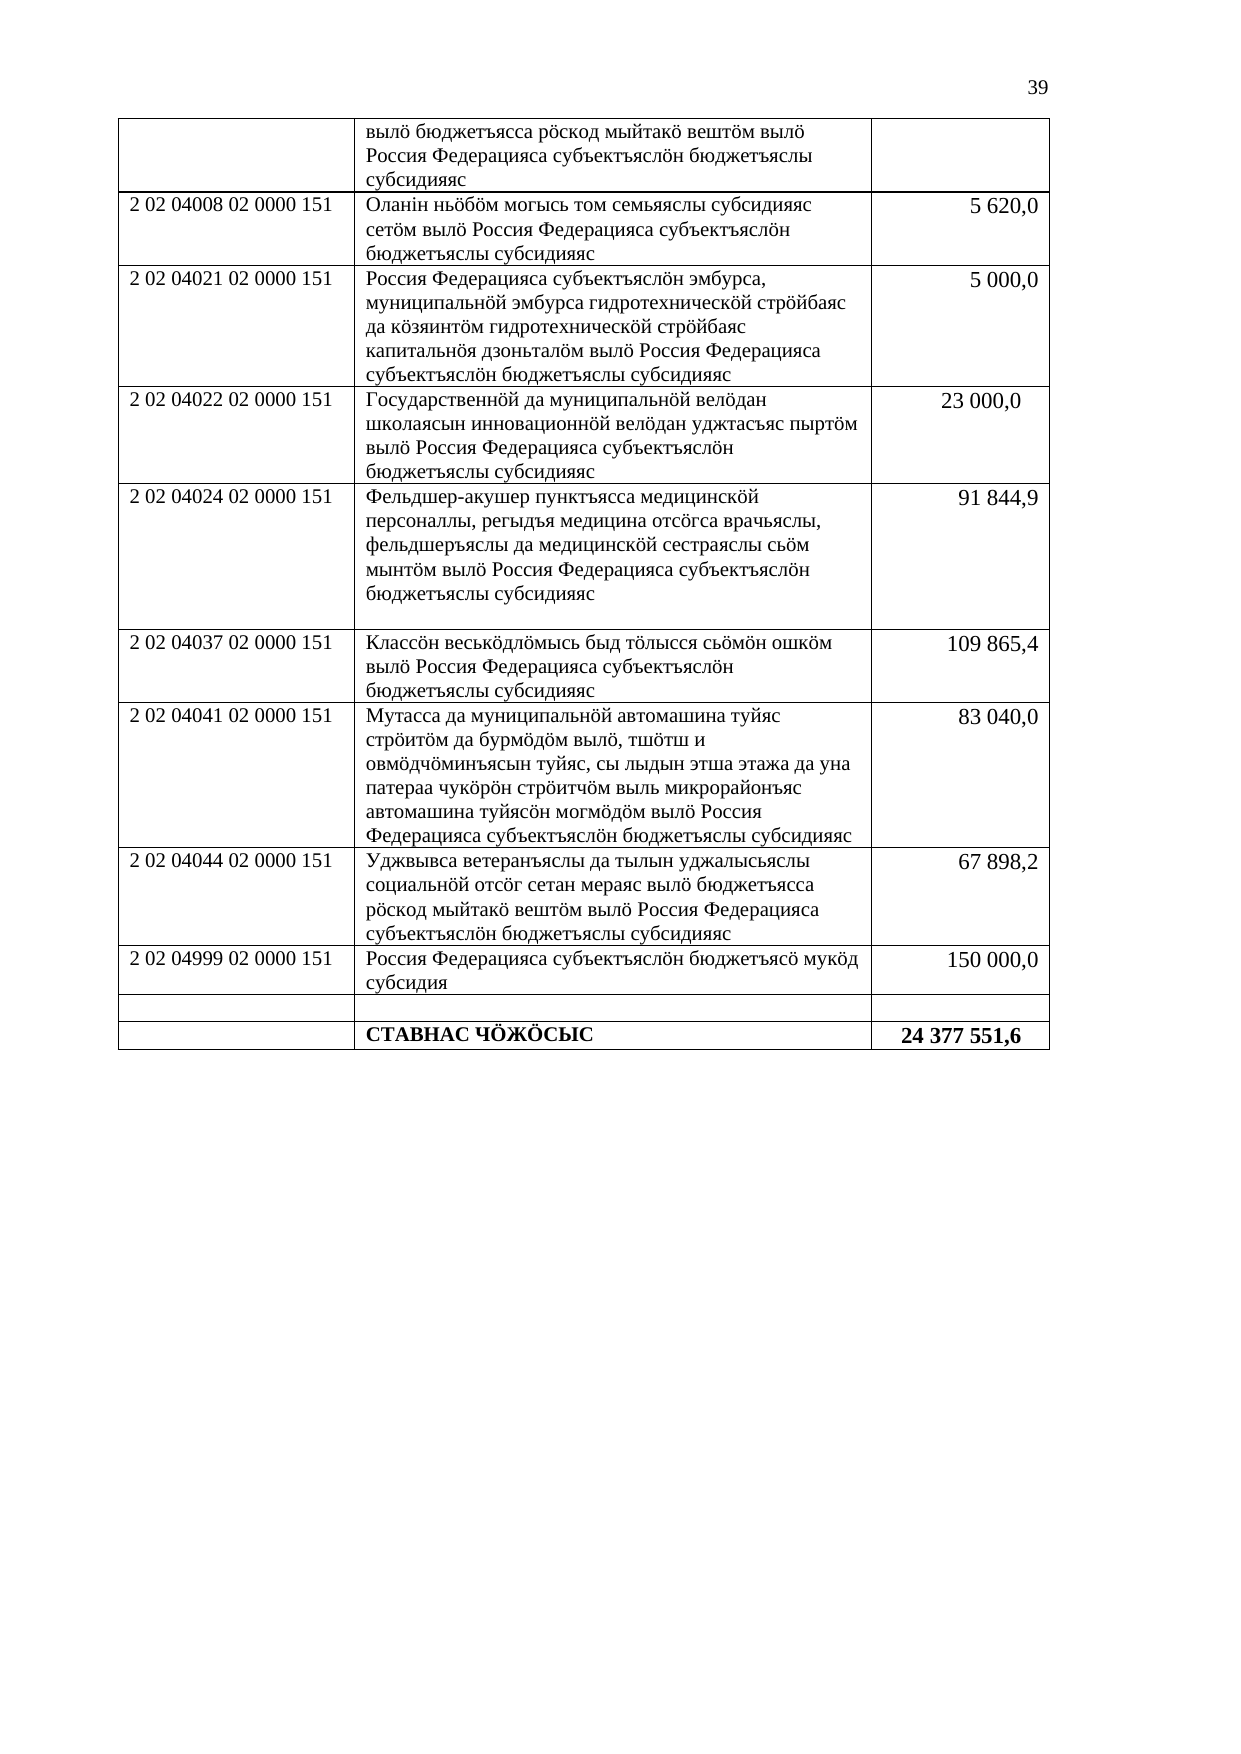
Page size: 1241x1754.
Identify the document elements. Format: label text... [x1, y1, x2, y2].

table_cell Россия Федерацияса субъектъяслöн бюджетъясö мукöд субсидия [355, 946, 871, 994]
table_cell 2 02 04021 02 0000 151 [119, 266, 354, 386]
table_cell 67 898,2 [872, 848, 1049, 944]
table_cell Фельдшер-акушер пунктъясса медицинскöй персоналлы, регыдъя медицина отсöгса врачьяслы, фельдшеръяслы да медицинскöй сестраяслы сьöм мынтöм вылö Россия Федерацияса субъектъяслöн бюджетъяслы субсидияяс [355, 484, 871, 629]
table_cell Уджвывса ветеранъяслы да тылын уджалысьяслы социальнöй отсöг сетан мераяс вылö бюджетъясса рöскод мыйтакö вештöм вылö Россия Федерацияса субъектъяслöн бюджетъяслы субсидияяс [355, 848, 871, 944]
table_cell вылö бюджетъясса рöскод мыйтакö вештöм вылö Россия Федерацияса субъектъяслöн бюджетъяслы субсидияяс [355, 119, 871, 191]
table_cell [119, 995, 354, 1021]
table_cell 5 000,0 [872, 266, 1049, 386]
table_cell 2 02 04999 02 0000 151 [119, 946, 354, 994]
table_cell [119, 119, 354, 191]
table_cell 2 02 04008 02 0000 151 [119, 193, 354, 264]
table_cell [872, 119, 1049, 191]
table_cell 2 02 04041 02 0000 151 [119, 703, 354, 847]
table_cell [119, 1022, 354, 1048]
table_cell 5 620,0 [872, 193, 1049, 264]
table_cell 91 844,9 [872, 484, 1049, 629]
table_cell 83 040,0 [872, 703, 1049, 847]
table_cell Оланiн ньöбöм могысь том семьяяслы субсидияяс сетöм вылö Россия Федерацияса субъектъяслöн бюджетъяслы субсидияяс [355, 193, 871, 264]
table_cell СТАВНАС ЧÖЖÖСЫС [355, 1022, 871, 1048]
table_cell 2 02 04044 02 0000 151 [119, 848, 354, 944]
table_cell 109 865,4 [872, 630, 1049, 702]
table_cell Классöн веськöдлöмысь быд тöлысся сьöмöн ошкöм вылö Россия Федерацияса субъектъяслöн бюджетъяслы субсидияяс [355, 630, 871, 702]
table_cell Мутасса да муниципальнöй автомашина туйяс стрöитöм да бурмöдöм вылö, тшöтш и овмöдчöминъясын туйяс, сы лыдын этша этажа да уна патераа чукöрöн стрöитчöм выль микрорайонъяс автомашина туйясöн могмöдöм вылö Россия Федерацияса субъектъяслöн бюджетъяслы субсидияяс [355, 703, 871, 847]
table_cell 23 000,0 [872, 387, 1049, 483]
table_cell 2 02 04022 02 0000 151 [119, 387, 354, 483]
table_cell 24 377 551,6 [872, 1022, 1049, 1048]
table_cell [872, 995, 1049, 1021]
table_cell Государственнöй да муниципальнöй велöдан школаясын инновационнöй велöдан уджтасъяс пыртöм вылö Россия Федерацияса субъектъяслöн бюджетъяслы субсидияяс [355, 387, 871, 483]
table_cell Россия Федерацияса субъектъяслöн эмбурса, муниципальнöй эмбурса гидротехническöй стрöйбаяс да кöзяинтöм гидротехническöй стрöйбаяс капитальнöя дзоньталöм вылö Россия Федерацияса субъектъяслöн бюджетъяслы субсидияяс [355, 266, 871, 386]
table_cell 2 02 04037 02 0000 151 [119, 630, 354, 702]
table_cell [355, 995, 871, 1021]
table_cell 2 02 04024 02 0000 151 [119, 484, 354, 629]
table_cell 150 000,0 [872, 946, 1049, 994]
